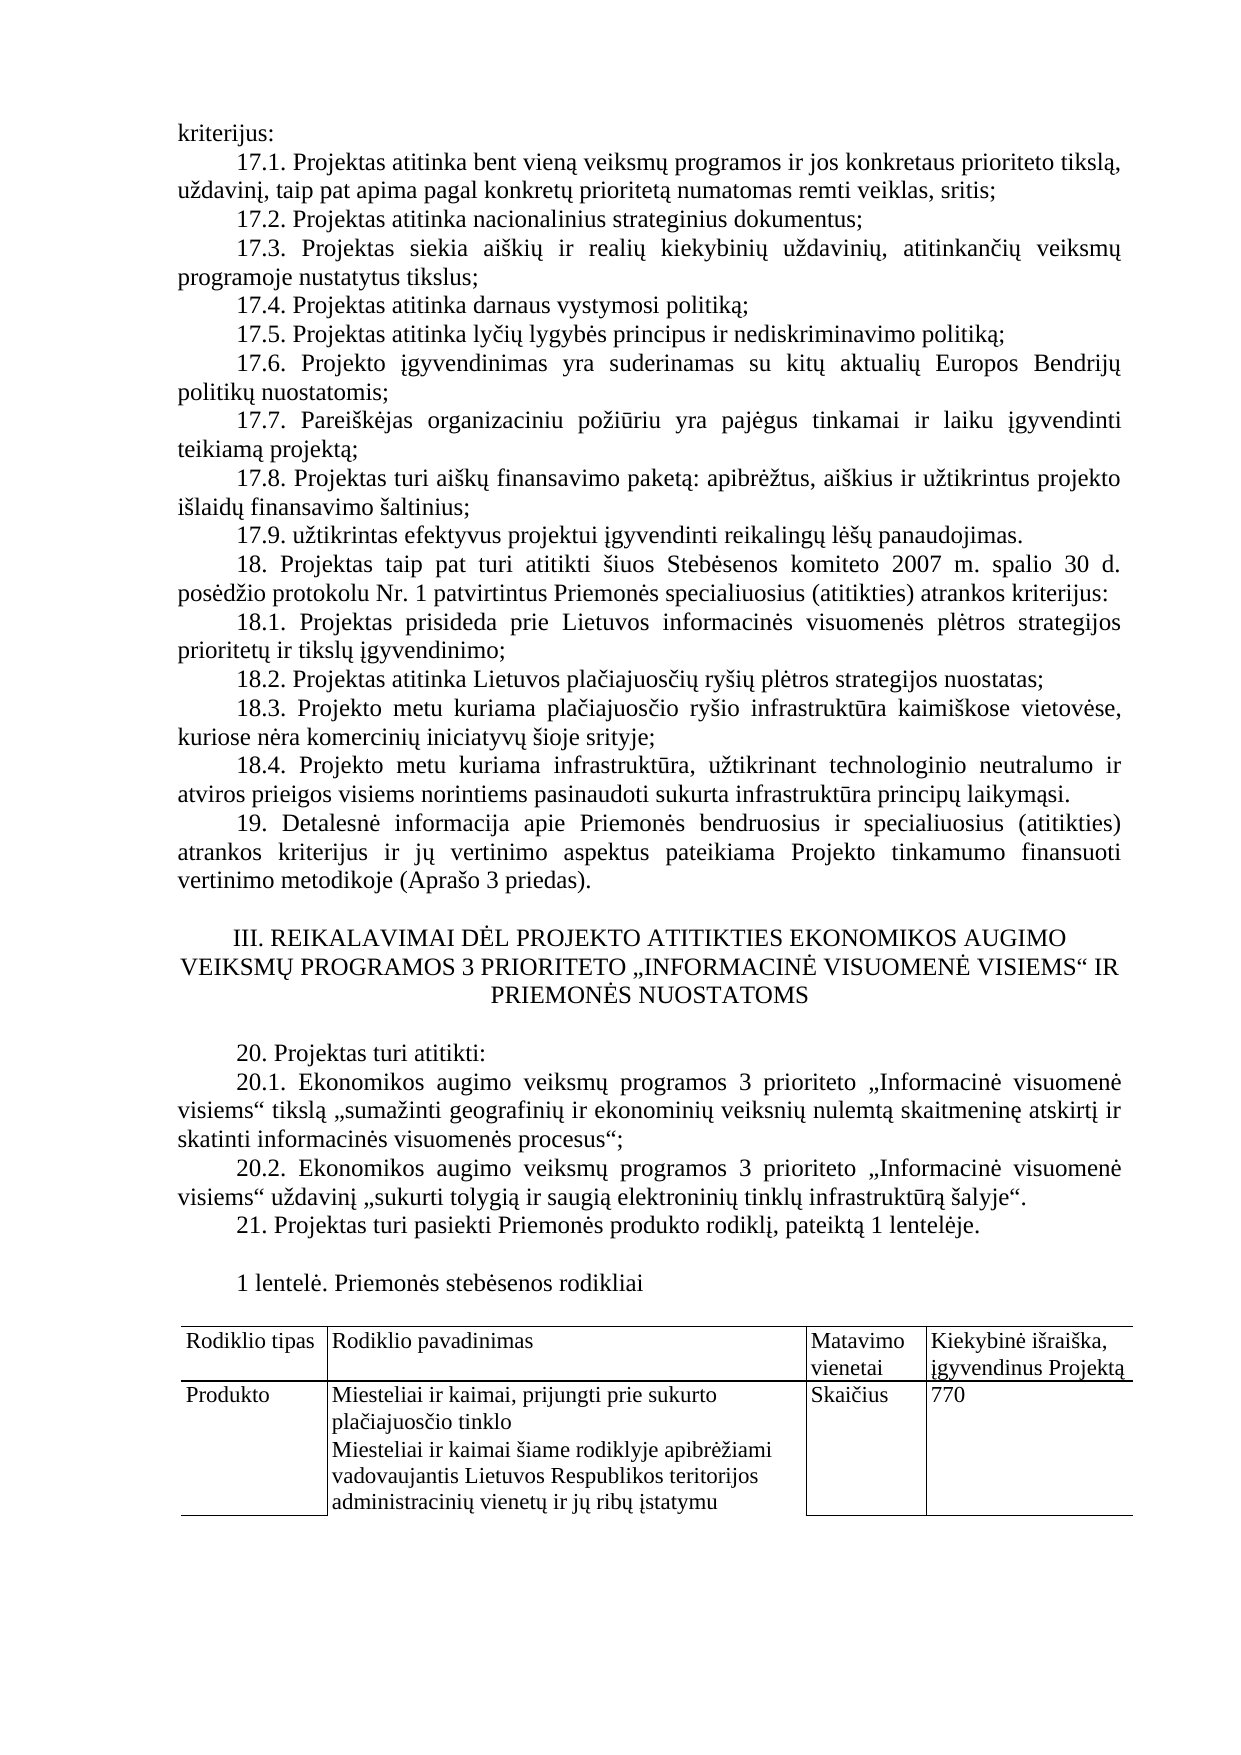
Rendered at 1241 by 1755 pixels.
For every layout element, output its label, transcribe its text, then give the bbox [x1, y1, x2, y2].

table_header Rodiklio tipas [181, 1327, 327, 1380]
text 17.7. Pareiškėjas organizaciniu požiūriu yra pajėgus tinkamai ir laiku įgyvendinti teikiamą projektą; [177, 406, 1122, 463]
text 18.1. Projektas prisideda prie Lietuvos informacinės visuomenės plėtros strategijos prioritetų ir tikslų įgyvendinimo; [177, 607, 1122, 664]
table_cell 770 [927, 1382, 1132, 1515]
text 17.9. užtikrintas efektyvus projektui įgyvendinti reikalingų lėšų panaudojimas. [177, 521, 1122, 549]
table_header Rodiklio pavadinimas [328, 1327, 806, 1380]
text 18. Projektas taip pat turi atitikti šiuos Stebėsenos komiteto 2007 m. spalio 30 d. posėdžio protokolu Nr. 1 patvirtintus Priemonės specialiuosius (atitikties) atrankos kriterijus: [177, 549, 1122, 607]
text 17.8. Projektas turi aiškų finansavimo paketą: apibrėžtus, aiškius ir užtikrintus projekto išlaidų finansavimo šaltinius; [177, 463, 1122, 521]
table_cell Miesteliai ir kaimai šiame rodiklyje apibrėžiami vadovaujantis Lietuvos Respublikos teritorijos administracinių vienetų ir jų ribų įstatymu [328, 1434, 806, 1515]
text 21. Projektas turi pasiekti Priemonės produkto rodiklį, pateiktą 1 lentelėje. [177, 1211, 1122, 1239]
table_cell Skaičius [807, 1382, 926, 1515]
table_cell Produkto [181, 1382, 327, 1515]
text 17.2. Projektas atitinka nacionalinius strateginius dokumentus; [177, 204, 1122, 233]
text 17.5. Projektas atitinka lyčių lygybės principus ir nediskriminavimo politiką; [177, 319, 1122, 348]
text 17.4. Projektas atitinka darnaus vystymosi politiką; [177, 291, 1122, 319]
text 20. Projektas turi atitikti: [177, 1038, 1122, 1067]
text 20.2. Ekonomikos augimo veiksmų programos 3 prioriteto „Informacinė visuomenė visiems“ uždavinį „sukurti tolygią ir saugią elektroninių tinklų infrastruktūrą šalyje“. [177, 1153, 1122, 1211]
text 19. Detalesnė informacija apie Priemonės bendruosius ir specialiuosius (atitikties) atrankos kriterijus ir jų vertinimo aspektus pateikiama Projekto tinkamumo finansuoti vertinimo metodikoje (Aprašo 3 priedas). [177, 808, 1122, 894]
text 20.1. Ekonomikos augimo veiksmų programos 3 prioriteto „Informacinė visuomenė visiems“ tikslą „sumažinti geografinių ir ekonominių veiksnių nulemtą skaitmeninę atskirtį ir skatinti informacinės visuomenės procesus“; [177, 1067, 1122, 1153]
text 18.2. Projektas atitinka Lietuvos plačiajuosčių ryšių plėtros strategijos nuostatas; [177, 664, 1122, 693]
text 17.1. Projektas atitinka bent vieną veiksmų programos ir jos konkretaus prioriteto tikslą, uždavinį, taip pat apima pagal konkretų prioritetą numatomas remti veiklas, sritis; [177, 147, 1122, 204]
text 17.6. Projekto įgyvendinimas yra suderinamas su kitų aktualių Europos Bendrijų politikų nuostatomis; [177, 348, 1122, 406]
text 18.4. Projekto metu kuriama infrastruktūra, užtikrinant technologinio neutralumo ir atviros prieigos visiems norintiems pasinaudoti sukurta infrastruktūra principų laikymąsi. [177, 751, 1122, 808]
text kriterijus: [177, 118, 1122, 147]
text 18.3. Projekto metu kuriama plačiajuosčio ryšio infrastruktūra kaimiškose vietovėse, kuriose nėra komercinių iniciatyvų šioje srityje; [177, 693, 1122, 751]
text 1 lentelė. Priemonės stebėsenos rodikliai [177, 1268, 1122, 1297]
text 17.3. Projektas siekia aiškių ir realių kiekybinių uždavinių, atitinkančių veiksmų programoje nustatytus tikslus; [177, 233, 1122, 291]
text III. REIKALAVIMAI DĖL PROJEKTO ATITIKTIES EKONOMIKOS AUGIMO VEIKSMŲ PROGRAMOS 3 PRIORITETO „INFORMACINĖ VISUOMENĖ VISIEMS“ IR PRIEMONĖS NUOSTATOMS [177, 923, 1122, 1009]
